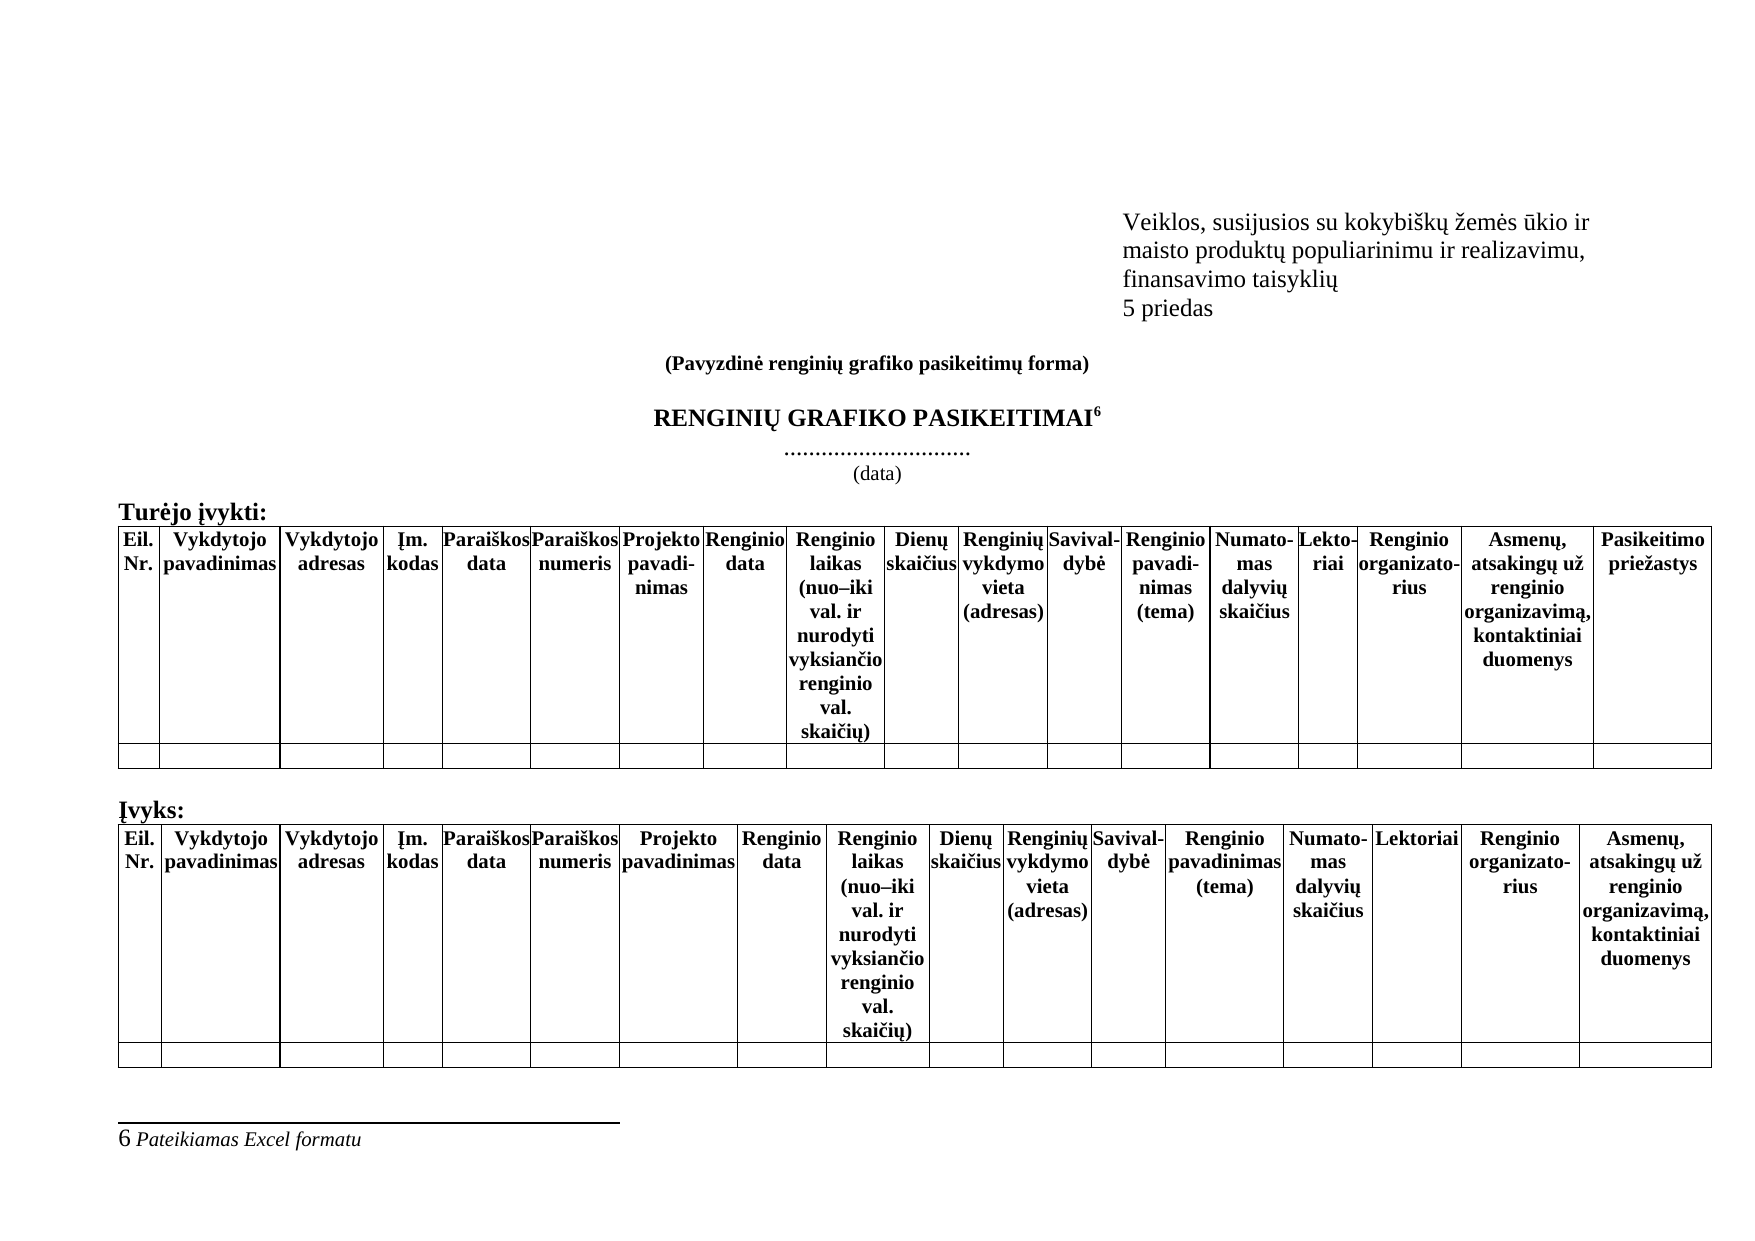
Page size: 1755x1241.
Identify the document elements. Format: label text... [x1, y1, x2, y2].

table_cell [1092, 1043, 1165, 1067]
table_cell [1594, 744, 1711, 768]
table_header Lektoriai [1373, 825, 1461, 1042]
table_header Numato-mas dalyvių skaičius [1284, 825, 1372, 1042]
table_cell [160, 744, 279, 768]
text Turėjo įvykti: [118, 497, 1636, 526]
table_cell [119, 1043, 161, 1067]
table_cell [1122, 744, 1209, 768]
table_header Dienų skaičius [930, 825, 1003, 1042]
table_cell [531, 1043, 619, 1067]
table_cell [443, 1043, 530, 1067]
table_cell [930, 1043, 1003, 1067]
table_header Įm. kodas [384, 527, 442, 743]
table_cell [620, 744, 703, 768]
table_header Asmenų, atsakingų už renginio organizavimą, kontaktiniai duomenys [1462, 527, 1593, 743]
table_cell [531, 744, 619, 768]
table_header Vykdytojo pavadinimas [160, 527, 279, 743]
table_cell [1462, 1043, 1579, 1067]
table_header Eil. Nr. [119, 527, 159, 743]
table_cell [885, 744, 958, 768]
table_header Eil. Nr. [119, 825, 161, 1042]
table_cell [162, 1043, 279, 1067]
table_header Vykdytojo pavadinimas [162, 825, 279, 1042]
table_header Renginio laikas (nuo–iki val. ir nurodyti vyksiančio renginio val. skaičių) [787, 527, 884, 743]
table_cell [1166, 1043, 1283, 1067]
table_header Renginio laikas (nuo–iki val. ir nurodyti vyksiančio renginio val. skaičių) [827, 825, 929, 1042]
table_cell [384, 1043, 442, 1067]
table_header Renginio data [704, 527, 786, 743]
table_cell [1299, 744, 1357, 768]
text (Pavyzdinė renginių grafiko pasikeitimų forma) [118, 350, 1636, 374]
table_cell [1284, 1043, 1372, 1067]
table_header Renginių vykdymo vieta (adresas) [1004, 825, 1091, 1042]
table_cell [1048, 744, 1121, 768]
table_cell [1462, 744, 1593, 768]
text Įvyks: [118, 796, 1636, 824]
table_header Dienų skaičius [885, 527, 958, 743]
table_cell [1358, 744, 1461, 768]
table_header Lekto-riai [1299, 527, 1357, 743]
table_header Renginių vykdymo vieta (adresas) [959, 527, 1047, 743]
text .............................. [118, 432, 1636, 461]
table_header Numato-mas dalyvių skaičius [1211, 527, 1298, 743]
table_header Renginio pavadi-nimas (tema) [1122, 527, 1209, 743]
table_header Vykdytojo adresas [281, 527, 383, 743]
table_cell [1004, 1043, 1091, 1067]
table_header Projekto pavadi-nimas [620, 527, 703, 743]
table_cell [704, 744, 786, 768]
table_header Savival-dybė [1048, 527, 1121, 743]
table_cell [827, 1043, 929, 1067]
table_header Paraiškos numeris [531, 527, 619, 743]
table_header Renginio data [738, 825, 826, 1042]
table_header Paraiškos data [443, 527, 530, 743]
text 5 priedas [1122, 293, 1636, 322]
text Veiklos, susijusios su kokybiškų žemės ūkio ir maisto produktų populiarinimu ir realizavimu, finansavimo taisyklių [1122, 207, 1636, 293]
table_header Renginio organizato-rius [1462, 825, 1579, 1042]
table_cell [738, 1043, 826, 1067]
table_header Paraiškos data [443, 825, 530, 1042]
table_header Pasikeitimo priežastys [1594, 527, 1711, 743]
table_cell [384, 744, 442, 768]
table_header Asmenų, atsakingų už renginio organizavimą, kontaktiniai duomenys [1580, 825, 1711, 1042]
table_header Renginio pavadinimas (tema) [1166, 825, 1283, 1042]
text (data) [118, 461, 1636, 485]
table_header Įm. kodas [384, 825, 442, 1042]
text Pateikiamas Excel formatu [118, 1123, 1636, 1152]
table_cell [1580, 1043, 1711, 1067]
table_header Paraiškos numeris [531, 825, 619, 1042]
table_header Vykdytojo adresas [281, 825, 383, 1042]
text RENGINIŲ GRAFIKO PASIKEITIMAI [118, 403, 1636, 432]
table_cell [281, 744, 383, 768]
table_header Projekto pavadinimas [620, 825, 737, 1042]
table_cell [443, 744, 530, 768]
table_header Savival-dybė [1092, 825, 1165, 1042]
table_cell [1373, 1043, 1461, 1067]
table_cell [959, 744, 1047, 768]
table_cell [620, 1043, 737, 1067]
table_cell [1211, 744, 1298, 768]
table_header Renginio organizato-rius [1358, 527, 1461, 743]
table_cell [787, 744, 884, 768]
table_cell [119, 744, 159, 768]
table_cell [281, 1043, 383, 1067]
